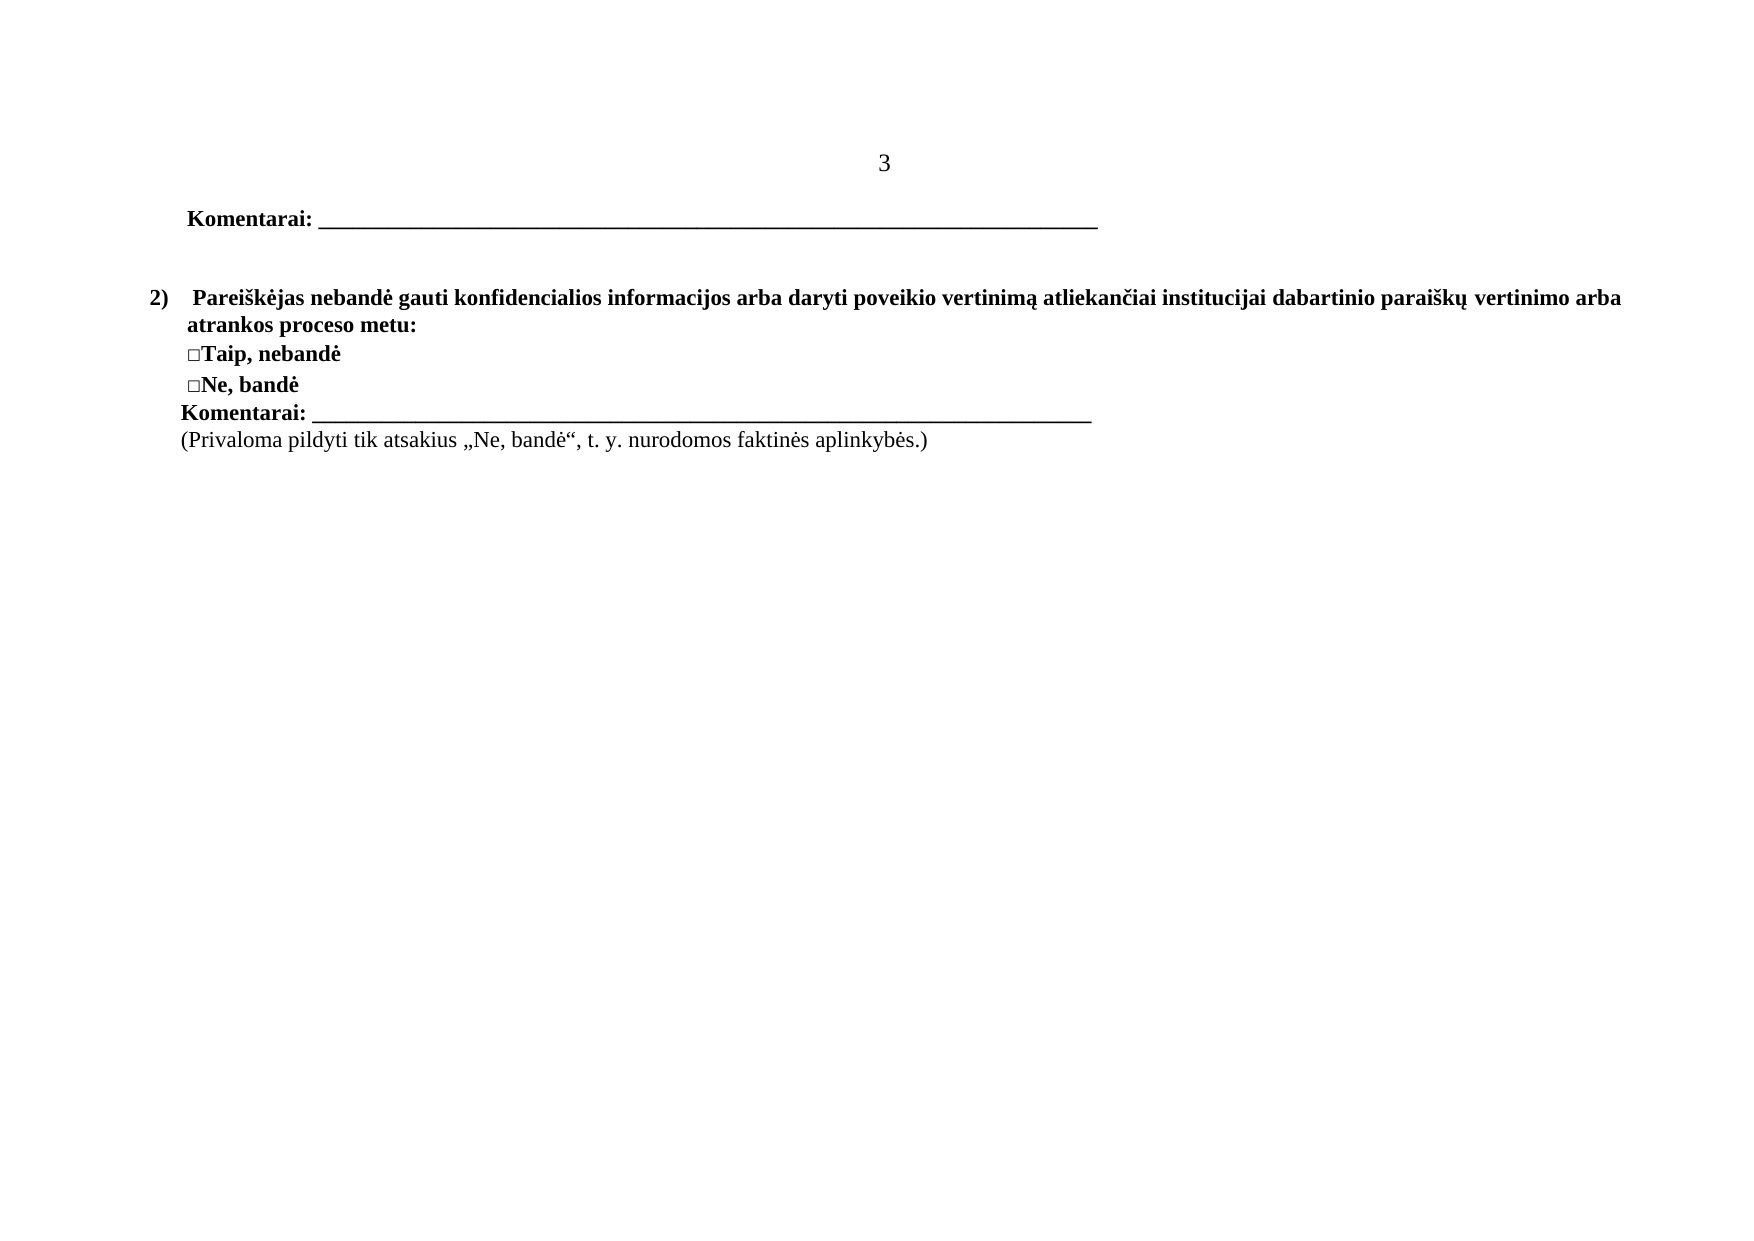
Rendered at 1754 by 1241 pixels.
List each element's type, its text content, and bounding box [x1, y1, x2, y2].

text 2) Pareiškėjas nebandė gauti konfidencialios informacijos arba daryti poveikio vertinimą atliekančiai institucijai dabartinio paraiškų vertinimo arba atrankos proceso metu: [149, 284, 1651, 337]
text ☐Taip, nebandė [118, 337, 1651, 368]
text Komentarai: ____________________________________________________________________ [187, 205, 1651, 232]
text ☐Ne, bandė [118, 368, 1651, 399]
text Komentarai: ____________________________________________________________________ [149, 399, 1651, 426]
text (Privaloma pildyti tik atsakius „Ne, bandė“, t. y. nurodomos faktinės aplinkybės.) [149, 426, 1651, 452]
